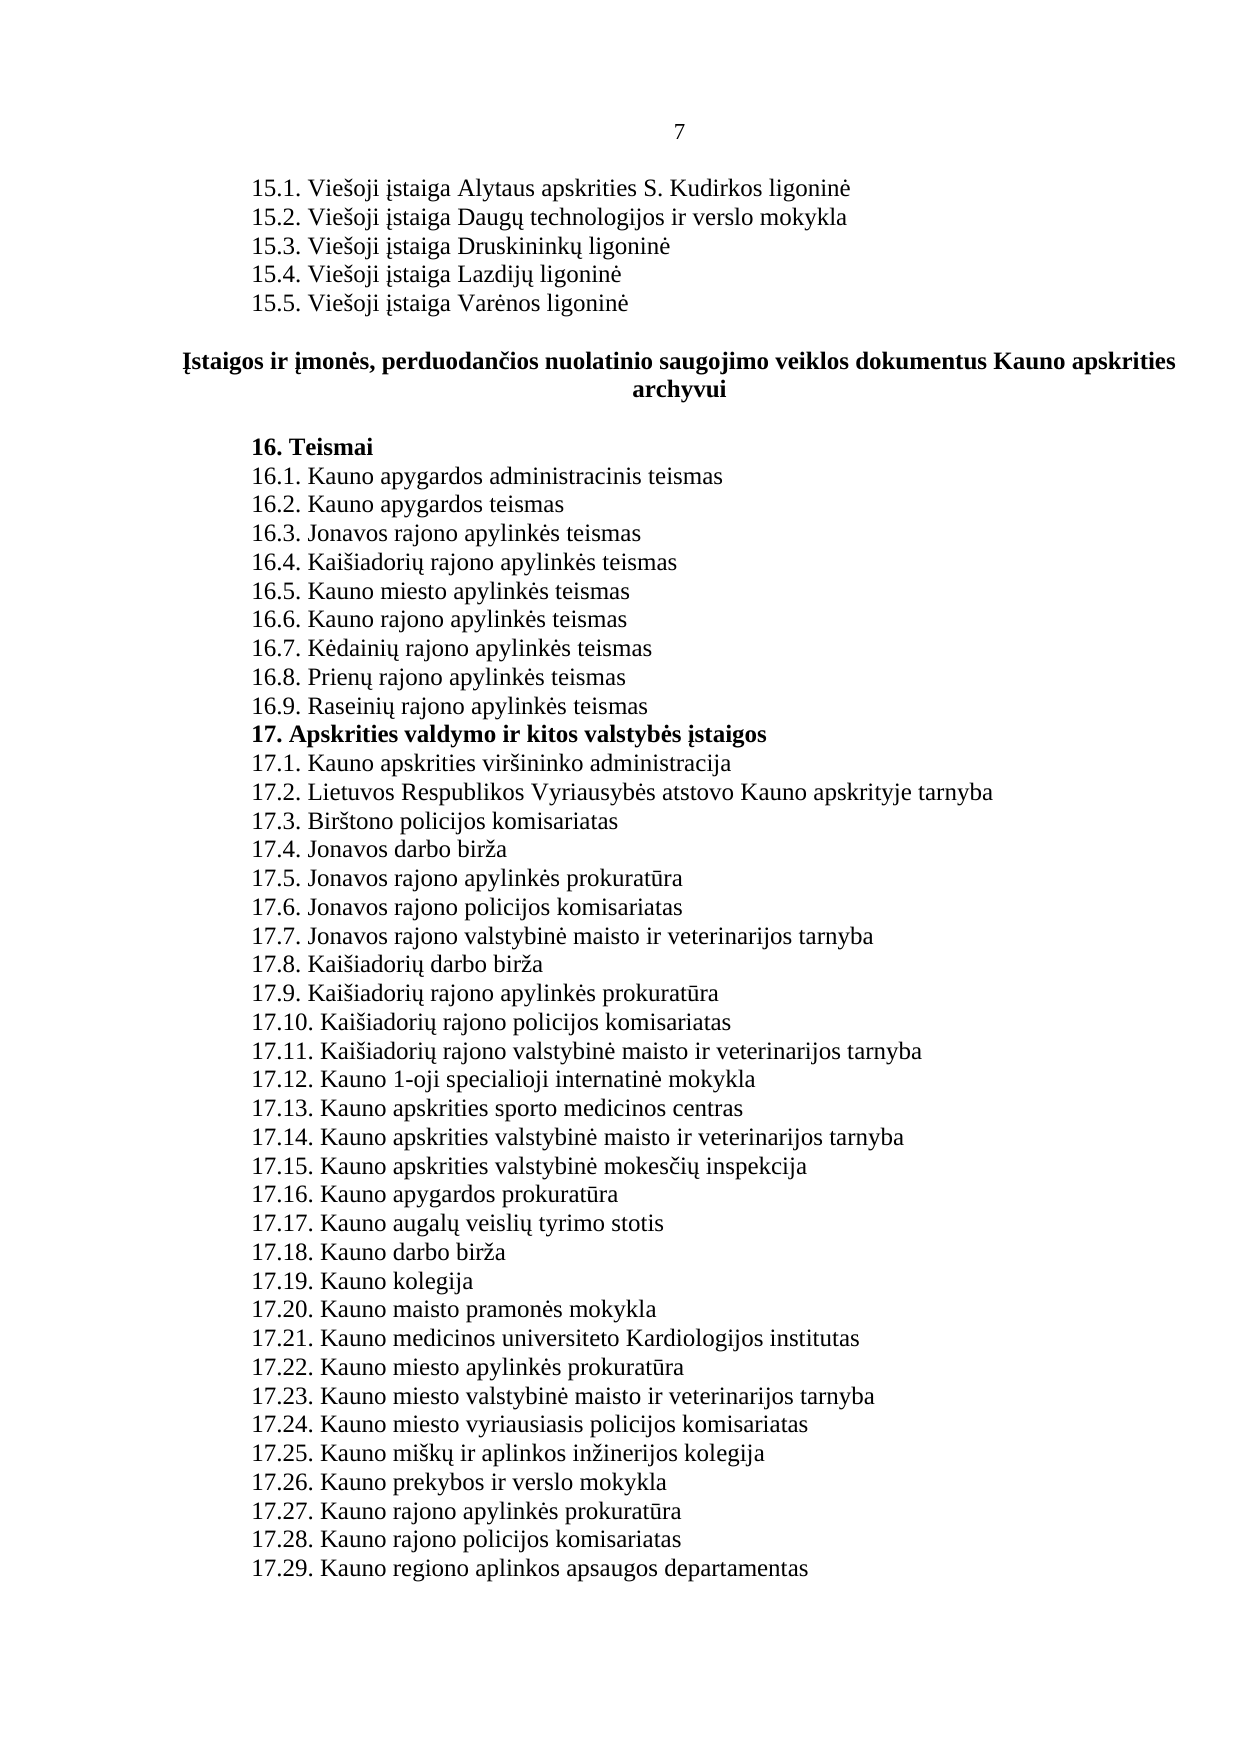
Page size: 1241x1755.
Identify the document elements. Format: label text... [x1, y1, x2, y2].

text 17.29. Kauno regiono aplinkos apsaugos departamentas [177, 1553, 1181, 1582]
text 15.2. Viešoji įstaiga Daugų technologijos ir verslo mokykla [177, 202, 1181, 231]
text 17.13. Kauno apskrities sporto medicinos centras [177, 1093, 1181, 1122]
text 17.23. Kauno miesto valstybinė maisto ir veterinarijos tarnyba [177, 1381, 1181, 1409]
text 16.2. Kauno apygardos teismas [177, 489, 1181, 518]
text 16.4. Kaišiadorių rajono apylinkės teismas [177, 547, 1181, 576]
text 17.3. Birštono policijos komisariatas [177, 806, 1181, 834]
text 17.1. Kauno apskrities viršininko administracija [177, 748, 1181, 777]
text 15.3. Viešoji įstaiga Druskininkų ligoninė [177, 231, 1181, 259]
text 15.5. Viešoji įstaiga Varėnos ligoninė [177, 288, 1181, 317]
text 15.4. Viešoji įstaiga Lazdijų ligoninė [177, 259, 1181, 288]
text 17.20. Kauno maisto pramonės mokykla [177, 1294, 1181, 1323]
text 17.7. Jonavos rajono valstybinė maisto ir veterinarijos tarnyba [177, 921, 1181, 949]
text Įstaigos ir įmonės, perduodančios nuolatinio saugojimo veiklos dokumentus Kauno apskrities archyvui [177, 346, 1181, 403]
text 17.15. Kauno apskrities valstybinė mokesčių inspekcija [177, 1151, 1181, 1179]
text 17. Apskrities valdymo ir kitos valstybės įstaigos [177, 719, 1181, 748]
text 17.17. Kauno augalų veislių tyrimo stotis [177, 1208, 1181, 1237]
text 17.9. Kaišiadorių rajono apylinkės prokuratūra [177, 978, 1181, 1007]
text 17.11. Kaišiadorių rajono valstybinė maisto ir veterinarijos tarnyba [177, 1036, 1181, 1064]
text 17.2. Lietuvos Respublikos Vyriausybės atstovo Kauno apskrityje tarnyba [177, 777, 1181, 806]
text 16. Teismai [177, 432, 1181, 461]
text 17.21. Kauno medicinos universiteto Kardiologijos institutas [177, 1323, 1181, 1352]
text 17.25. Kauno miškų ir aplinkos inžinerijos kolegija [177, 1438, 1181, 1467]
text 17.16. Kauno apygardos prokuratūra [177, 1179, 1181, 1208]
text 16.7. Kėdainių rajono apylinkės teismas [177, 633, 1181, 662]
text 15.1. Viešoji įstaiga Alytaus apskrities S. Kudirkos ligoninė [177, 173, 1181, 202]
text 17.27. Kauno rajono apylinkės prokuratūra [177, 1496, 1181, 1524]
text 17.5. Jonavos rajono apylinkės prokuratūra [177, 863, 1181, 892]
text 17.4. Jonavos darbo birža [177, 834, 1181, 863]
text 17.22. Kauno miesto apylinkės prokuratūra [177, 1352, 1181, 1381]
text 16.3. Jonavos rajono apylinkės teismas [177, 518, 1181, 547]
text 17.10. Kaišiadorių rajono policijos komisariatas [177, 1007, 1181, 1036]
text 17.28. Kauno rajono policijos komisariatas [177, 1524, 1181, 1553]
text 17.24. Kauno miesto vyriausiasis policijos komisariatas [177, 1409, 1181, 1438]
text 17.6. Jonavos rajono policijos komisariatas [177, 892, 1181, 921]
text 17.14. Kauno apskrities valstybinė maisto ir veterinarijos tarnyba [177, 1122, 1181, 1151]
text 16.6. Kauno rajono apylinkės teismas [177, 604, 1181, 633]
text 17.26. Kauno prekybos ir verslo mokykla [177, 1467, 1181, 1496]
text 16.8. Prienų rajono apylinkės teismas [177, 662, 1181, 691]
text 17.19. Kauno kolegija [177, 1266, 1181, 1294]
text 17.8. Kaišiadorių darbo birža [177, 949, 1181, 978]
text 17.12. Kauno 1-oji specialioji internatinė mokykla [177, 1064, 1181, 1093]
text 16.9. Raseinių rajono apylinkės teismas [177, 691, 1181, 719]
text 16.5. Kauno miesto apylinkės teismas [177, 576, 1181, 604]
text 16.1. Kauno apygardos administracinis teismas [177, 461, 1181, 489]
text 17.18. Kauno darbo birža [177, 1237, 1181, 1266]
